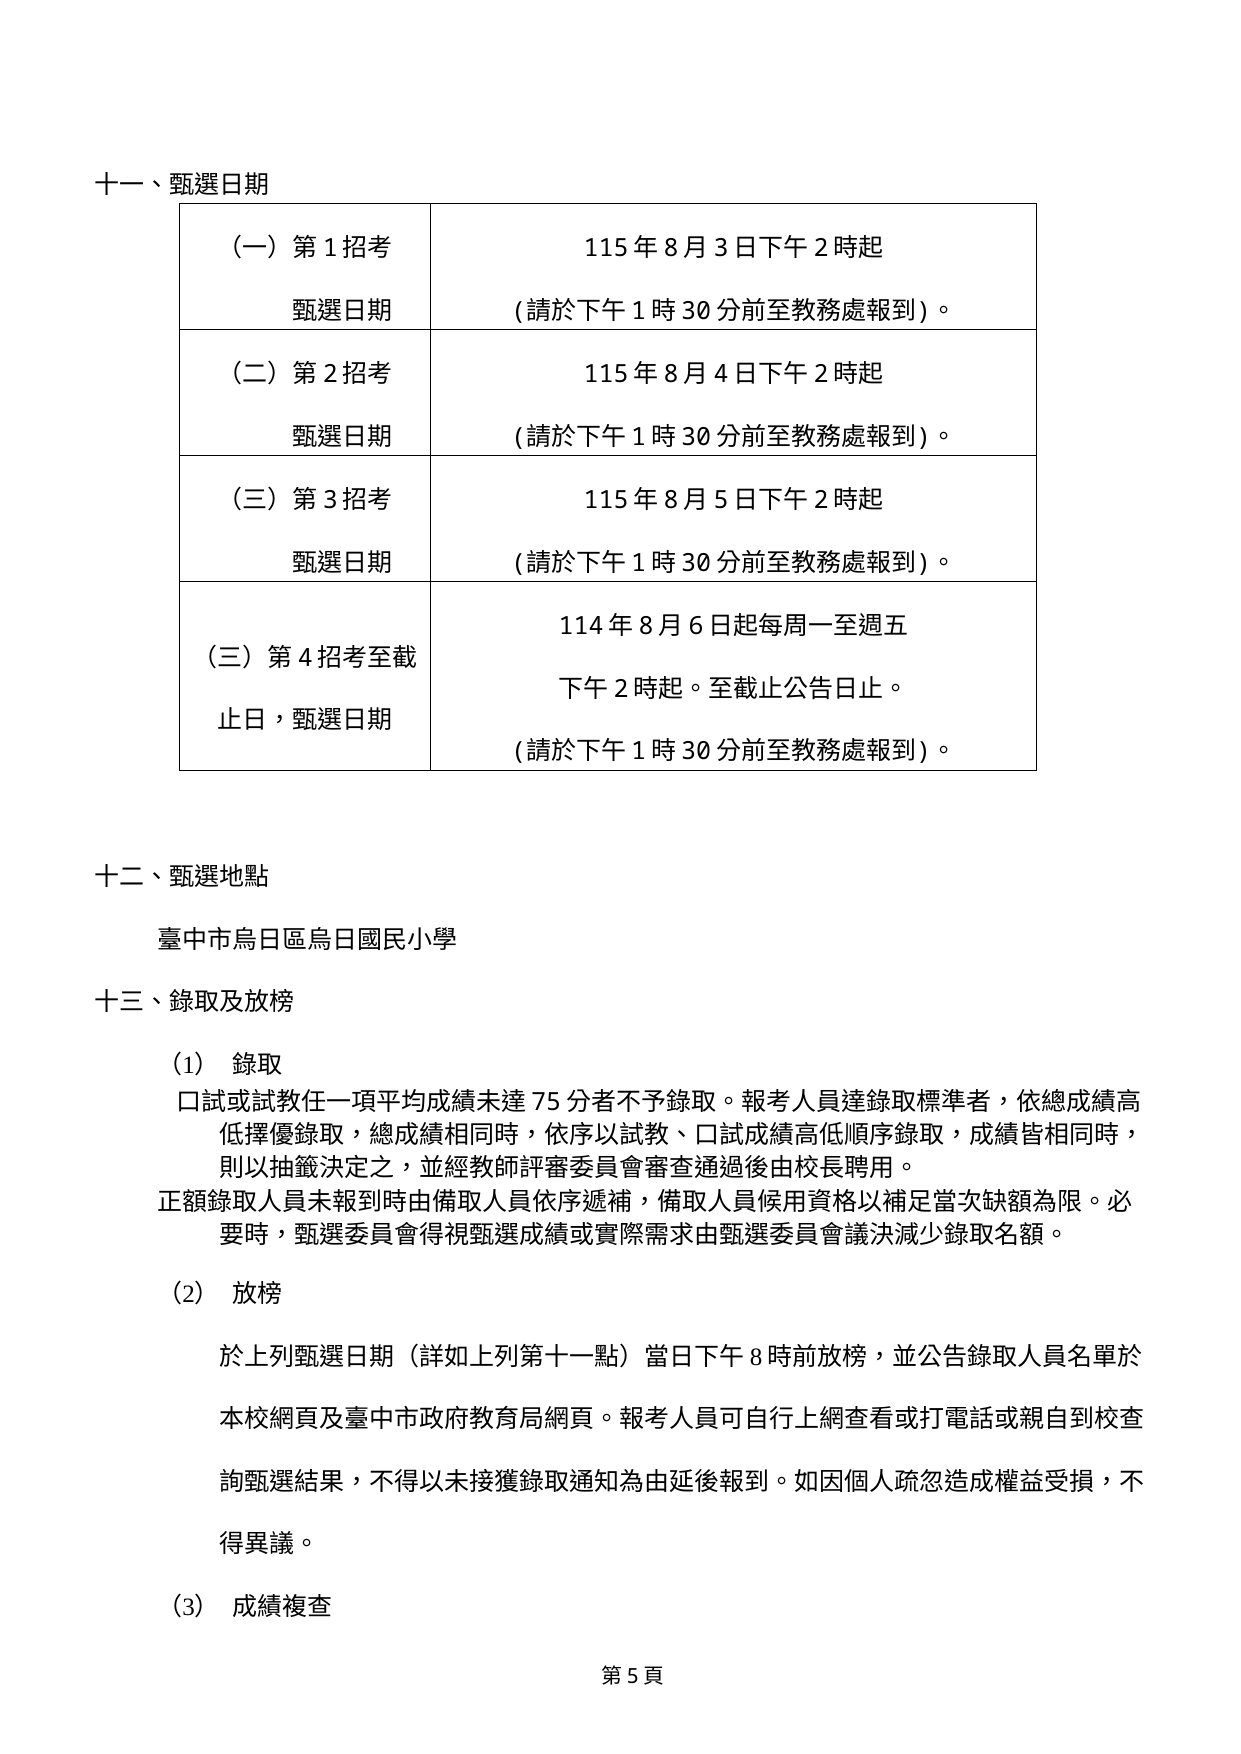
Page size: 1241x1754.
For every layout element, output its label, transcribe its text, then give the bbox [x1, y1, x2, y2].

list 放榜 [157, 1250, 1146, 1312]
table_cell 115年8月5日下午2時起 (請於下午1時30分前至教務處報到)。 [431, 456, 1036, 581]
text 於上列甄選日期（詳如上列第十一點）當日下午8時前放榜，並公告錄取人員名單於本校網頁及臺中市政府教育局網頁。報考人員可自行上網查看或打電話或親自到校查詢甄選結果，不得以未接獲錄取通知為由延後報到。如因個人疏忽造成權益受損，不得異議。 [219, 1312, 1146, 1562]
table_header 115年8月3日下午2時起 (請於下午1時30分前至教務處報到)。 [431, 204, 1036, 329]
text 十一、甄選日期 [94, 141, 1146, 203]
text 口試或試教任一項平均成績未達75分者不予錄取。報考人員達錄取標準者，依總成績高低擇優錄取，總成績相同時，依序以試教、口試成績高低順序錄取，成績皆相同時，則以抽籤決定之，並經教師評審委員會審查通過後由校長聘用。 [132, 1083, 1146, 1183]
list 錄取 [157, 1021, 1146, 1083]
text 十三、錄取及放榜 [94, 958, 1146, 1021]
text 正額錄取人員未報到時由備取人員依序遞補，備取人員候用資格以補足當次缺額為限。必要時，甄選委員會得視甄選成績或實際需求由甄選委員會議決減少錄取名額。 [94, 1183, 1146, 1250]
table_cell 114年8月6日起每周一至週五 下午2時起。至截止公告日止。 (請於下午1時30分前至教務處報到)。 [431, 582, 1036, 770]
table_cell （二）第2招考 甄選日期 [180, 330, 430, 455]
table_cell 115年8月4日下午2時起 (請於下午1時30分前至教務處報到)。 [431, 330, 1036, 455]
text 臺中市烏日區烏日國民小學 [157, 896, 1146, 958]
list 成績複查 [157, 1562, 1146, 1625]
text 十二、甄選地點 [94, 833, 1146, 896]
table_cell （三）第4招考至截止日，甄選日期 [180, 582, 430, 770]
table_header （一）第1招考 甄選日期 [180, 204, 430, 329]
table_cell （三）第3招考 甄選日期 [180, 456, 430, 581]
